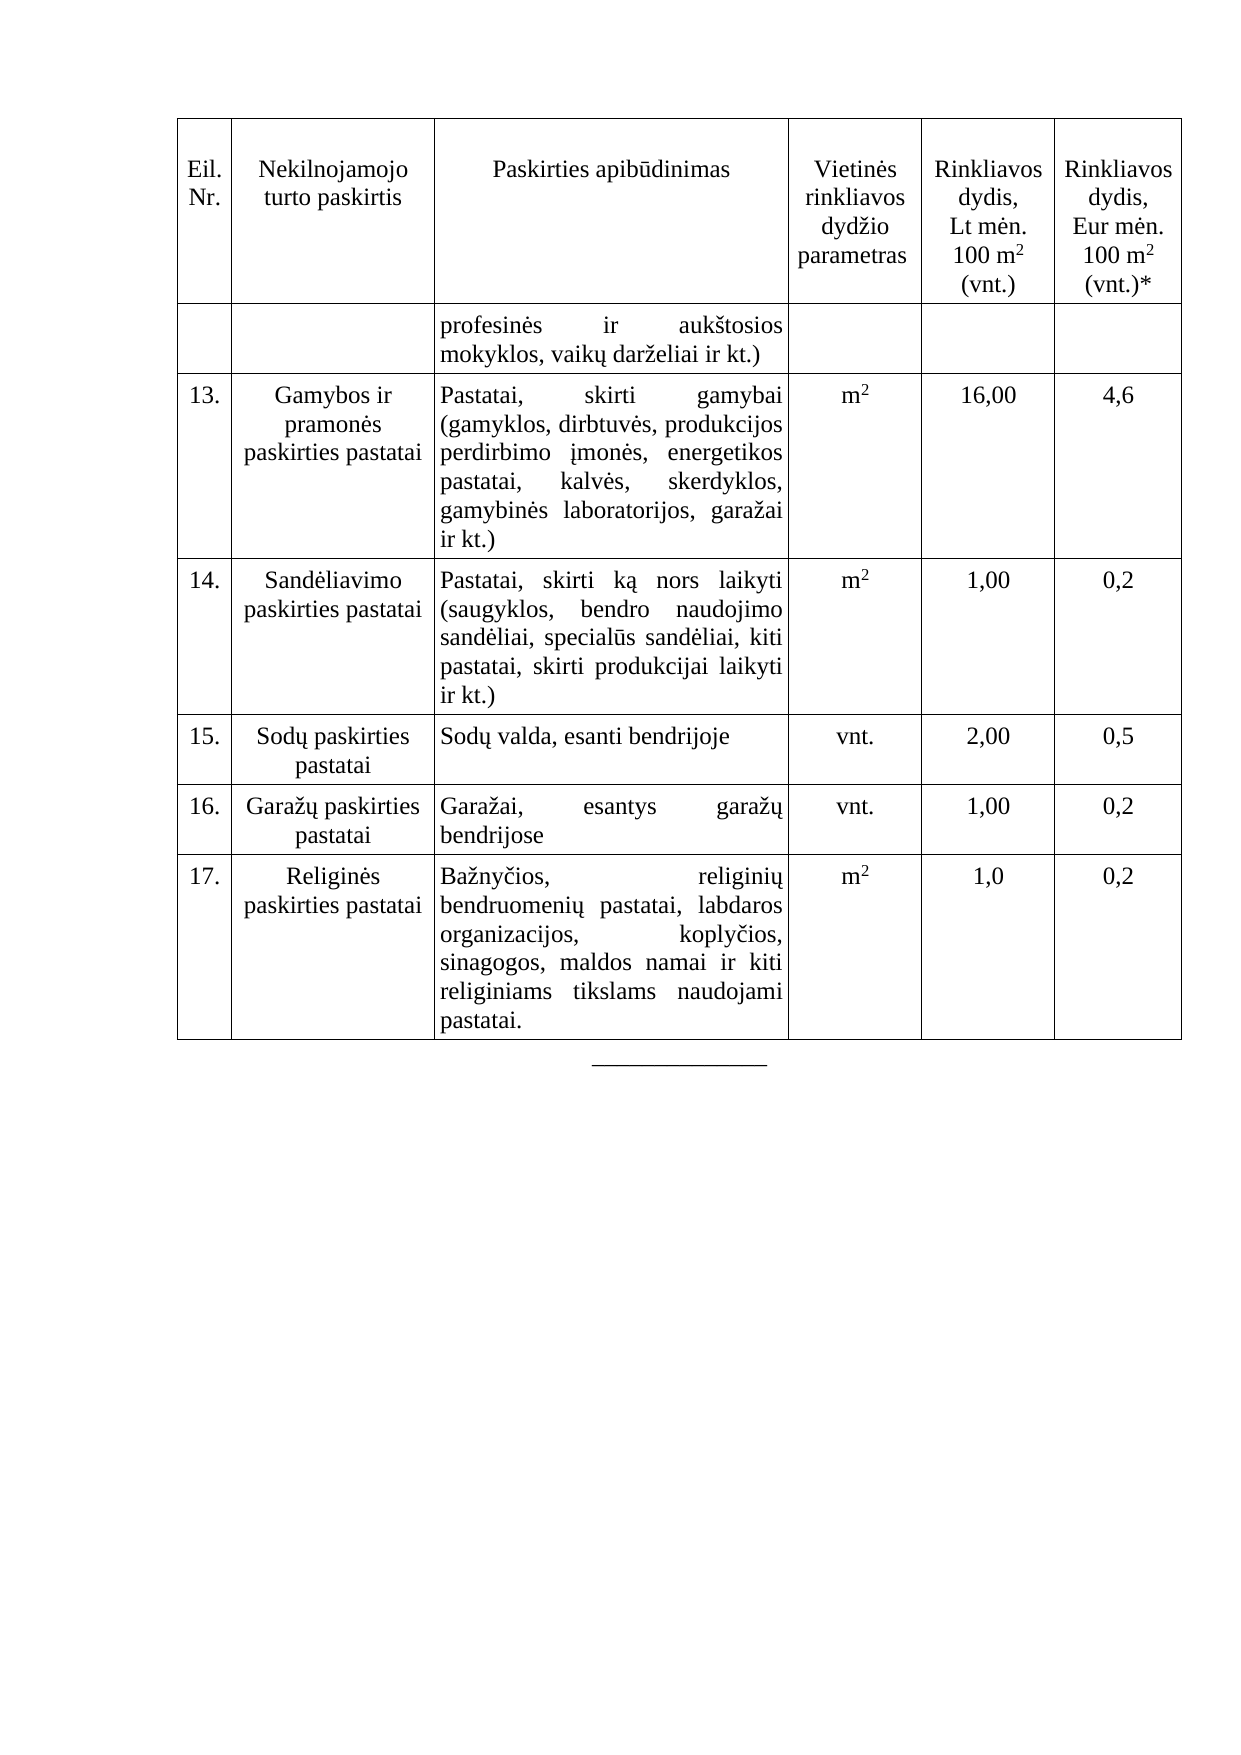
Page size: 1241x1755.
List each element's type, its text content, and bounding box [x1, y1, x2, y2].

table_cell [789, 304, 921, 373]
table_cell 1,00 [922, 559, 1054, 714]
table_cell 16,00 [922, 374, 1054, 558]
table_cell m2 [789, 855, 921, 1039]
table_cell [232, 304, 434, 373]
table_cell 1,00 [922, 785, 1054, 854]
table_cell 13. [178, 374, 231, 558]
table_cell Sodų paskirties pastatai [232, 715, 434, 784]
table_cell m2 [789, 374, 921, 558]
table_cell 4,6 [1055, 374, 1181, 558]
table_header Eil. Nr. [178, 119, 231, 303]
table_cell Religinės paskirties pastatai [232, 855, 434, 1039]
table_cell vnt. [789, 785, 921, 854]
table_cell Pastatai, skirti ką nors laikyti (saugyklos, bendro naudojimo sandėliai, specialūs sandėliai, kiti pastatai, skirti produkcijai laikyti ir kt.) [435, 559, 788, 714]
table_cell [922, 304, 1054, 373]
table_cell m2 [789, 559, 921, 714]
table_cell 1,0 [922, 855, 1054, 1039]
table_cell profesinės ir aukštosios mokyklos, vaikų darželiai ir kt.) [435, 304, 788, 373]
table_cell [1055, 304, 1181, 373]
table_cell vnt. [789, 715, 921, 784]
table_cell Sodų valda, esanti bendrijoje [435, 715, 788, 784]
table_cell Garažų paskirties pastatai [232, 785, 434, 854]
text ______________ [177, 1040, 1181, 1069]
table_cell 17. [178, 855, 231, 1039]
table_cell 0,2 [1055, 785, 1181, 854]
table_cell 2,00 [922, 715, 1054, 784]
table_cell Pastatai, skirti gamybai (gamyklos, dirbtuvės, produkcijos perdirbimo įmonės, energetikos pastatai, kalvės, skerdyklos, gamybinės laboratorijos, garažai ir kt.) [435, 374, 788, 558]
table_header Nekilnojamojo turto paskirtis [232, 119, 434, 303]
table_cell 0,2 [1055, 559, 1181, 714]
table_cell 16. [178, 785, 231, 854]
table_cell 14. [178, 559, 231, 714]
table_cell 0,5 [1055, 715, 1181, 784]
table_cell [178, 304, 231, 373]
table_cell Bažnyčios, religinių bendruomenių pastatai, labdaros organizacijos, koplyčios, sinagogos, maldos namai ir kiti religiniams tikslams naudojami pastatai. [435, 855, 788, 1039]
table_header Rinkliavos dydis, Lt mėn. 100 m2 (vnt.) [922, 119, 1054, 303]
table_cell Gamybos ir pramonės paskirties pastatai [232, 374, 434, 558]
table_cell Garažai, esantys garažų bendrijose [435, 785, 788, 854]
table_header Paskirties apibūdinimas [435, 119, 788, 303]
table_cell 0,2 [1055, 855, 1181, 1039]
table_cell 15. [178, 715, 231, 784]
table_header Vietinės rinkliavos dydžio parametras [789, 119, 921, 303]
table_cell Sandėliavimo paskirties pastatai [232, 559, 434, 714]
table_header Rinkliavos dydis, Eur mėn. 100 m2 (vnt.)* [1055, 119, 1181, 303]
